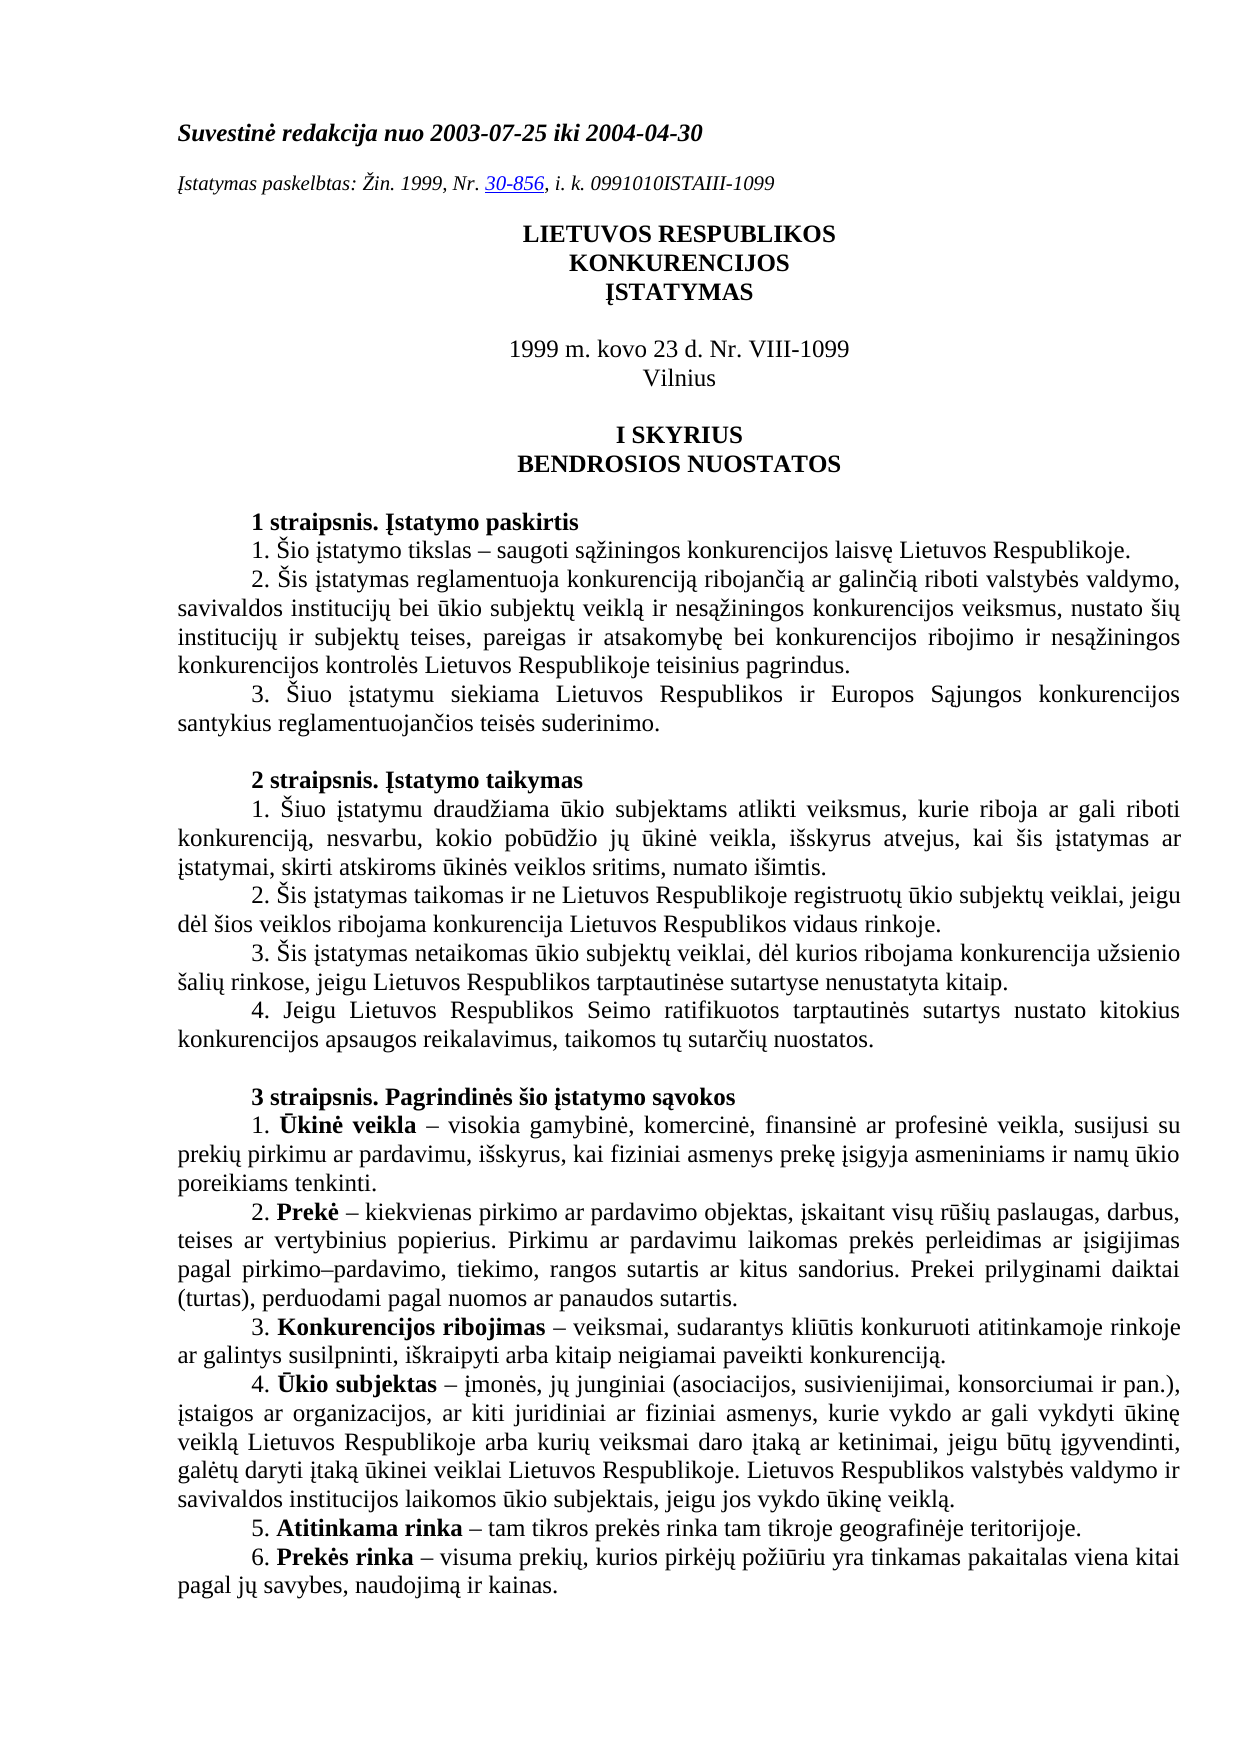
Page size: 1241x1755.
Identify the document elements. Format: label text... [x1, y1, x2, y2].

text I Skyrius [177, 420, 1181, 449]
text 5. Atitinkama rinka – tam tikros prekės rinka tam tikroje geografinėje teritorijoje. [177, 1513, 1181, 1542]
text 2. Šis įstatymas taikomas ir ne Lietuvos Respublikoje registruotų ūkio subjektų veiklai, jeigu dėl šios veiklos ribojama konkurencija Lietuvos Respublikos vidaus rinkoje. [177, 880, 1181, 938]
text 2 straipsnis. Įstatymo taikymas [177, 765, 1181, 794]
text BENDROSIOS NUOSTATOS [177, 449, 1181, 478]
text 2. Prekė – kiekvienas pirkimo ar pardavimo objektas, įskaitant visų rūšių paslaugas, darbus, teises ar vertybinius popierius. Pirkimu ar pardavimu laikomas prekės perleidimas ar įsigijimas pagal pirkimo–pardavimo, tiekimo, rangos sutartis ar kitus sandorius. Prekei prilyginami daiktai (turtas), perduodami pagal nuomos ar panaudos sutartis. [177, 1197, 1181, 1312]
text Vilnius [177, 363, 1181, 392]
text 4. Ūkio subjektas – įmonės, jų junginiai (asociacijos, susivienijimai, konsorciumai ir pan.), įstaigos ar organizacijos, ar kiti juridiniai ar fiziniai asmenys, kurie vykdo ar gali vykdyti ūkinę veiklą Lietuvos Respublikoje arba kurių veiksmai daro įtaką ar ketinimai, jeigu būtų įgyvendinti, galėtų daryti įtaką ūkinei veiklai Lietuvos Respublikoje. Lietuvos Respublikos valstybės valdymo ir savivaldos institucijos laikomos ūkio subjektais, jeigu jos vykdo ūkinę veiklą. [177, 1369, 1181, 1513]
text 3. Šiuo įstatymu siekiama Lietuvos Respublikos ir Europos Sąjungos konkurencijos santykius reglamentuojančios teisės suderinimo. [177, 679, 1181, 737]
text 4. Jeigu Lietuvos Respublikos Seimo ratifikuotos tarptautinės sutartys nustato kitokius konkurencijos apsaugos reikalavimus, taikomos tų sutarčių nuostatos. [177, 995, 1181, 1053]
text 1. Šiuo įstatymu draudžiama ūkio subjektams atlikti veiksmus, kurie riboja ar gali riboti konkurenciją, nesvarbu, kokio pobūdžio jų ūkinė veikla, išskyrus atvejus, kai šis įstatymas ar įstatymai, skirti atskiroms ūkinės veiklos sritims, numato išimtis. [177, 794, 1181, 880]
text 2. Šis įstatymas reglamentuoja konkurenciją ribojančią ar galinčią riboti valstybės valdymo, savivaldos institucijų bei ūkio subjektų veiklą ir nesąžiningos konkurencijos veiksmus, nustato šių institucijų ir subjektų teises, pareigas ir atsakomybę bei konkurencijos ribojimo ir nesąžiningos konkurencijos kontrolės Lietuvos Respublikoje teisinius pagrindus. [177, 564, 1181, 679]
text Suvestinė redakcija nuo 2003-07-25 iki 2004-04-30 [177, 118, 1181, 147]
text LIETUVOS RESPUBLIKOS KONKURENCIJOS ĮSTATYMAS [177, 219, 1181, 305]
text 3. Konkurencijos ribojimas – veiksmai, sudarantys kliūtis konkuruoti atitinkamoje rinkoje ar galintys susilpninti, iškraipyti arba kitaip neigiamai paveikti konkurenciją. [177, 1312, 1181, 1369]
text 3 straipsnis. Pagrindinės šio įstatymo sąvokos [177, 1082, 1181, 1110]
text Įstatymas paskelbtas: Žin. 1999, Nr. 30-856, i. k. 0991010ISTAIII-1099 [177, 171, 1181, 195]
text 3. Šis įstatymas netaikomas ūkio subjektų veiklai, dėl kurios ribojama konkurencija užsienio šalių rinkose, jeigu Lietuvos Respublikos tarptautinėse sutartyse nenustatyta kitaip. [177, 938, 1181, 995]
text 1999 m. kovo 23 d. Nr. VIII-1099 [177, 334, 1181, 363]
text 1. Ūkinė veikla – visokia gamybinė, komercinė, finansinė ar profesinė veikla, susijusi su prekių pirkimu ar pardavimu, išskyrus, kai fiziniai asmenys prekę įsigyja asmeniniams ir namų ūkio poreikiams tenkinti. [177, 1110, 1181, 1197]
text 1. Šio įstatymo tikslas – saugoti sąžiningos konkurencijos laisvę Lietuvos Respublikoje. [177, 535, 1181, 564]
text 6. Prekės rinka – visuma prekių, kurios pirkėjų požiūriu yra tinkamas pakaitalas viena kitai pagal jų savybes, naudojimą ir kainas. [177, 1542, 1181, 1599]
text 1 straipsnis. Įstatymo paskirtis [177, 507, 1181, 535]
